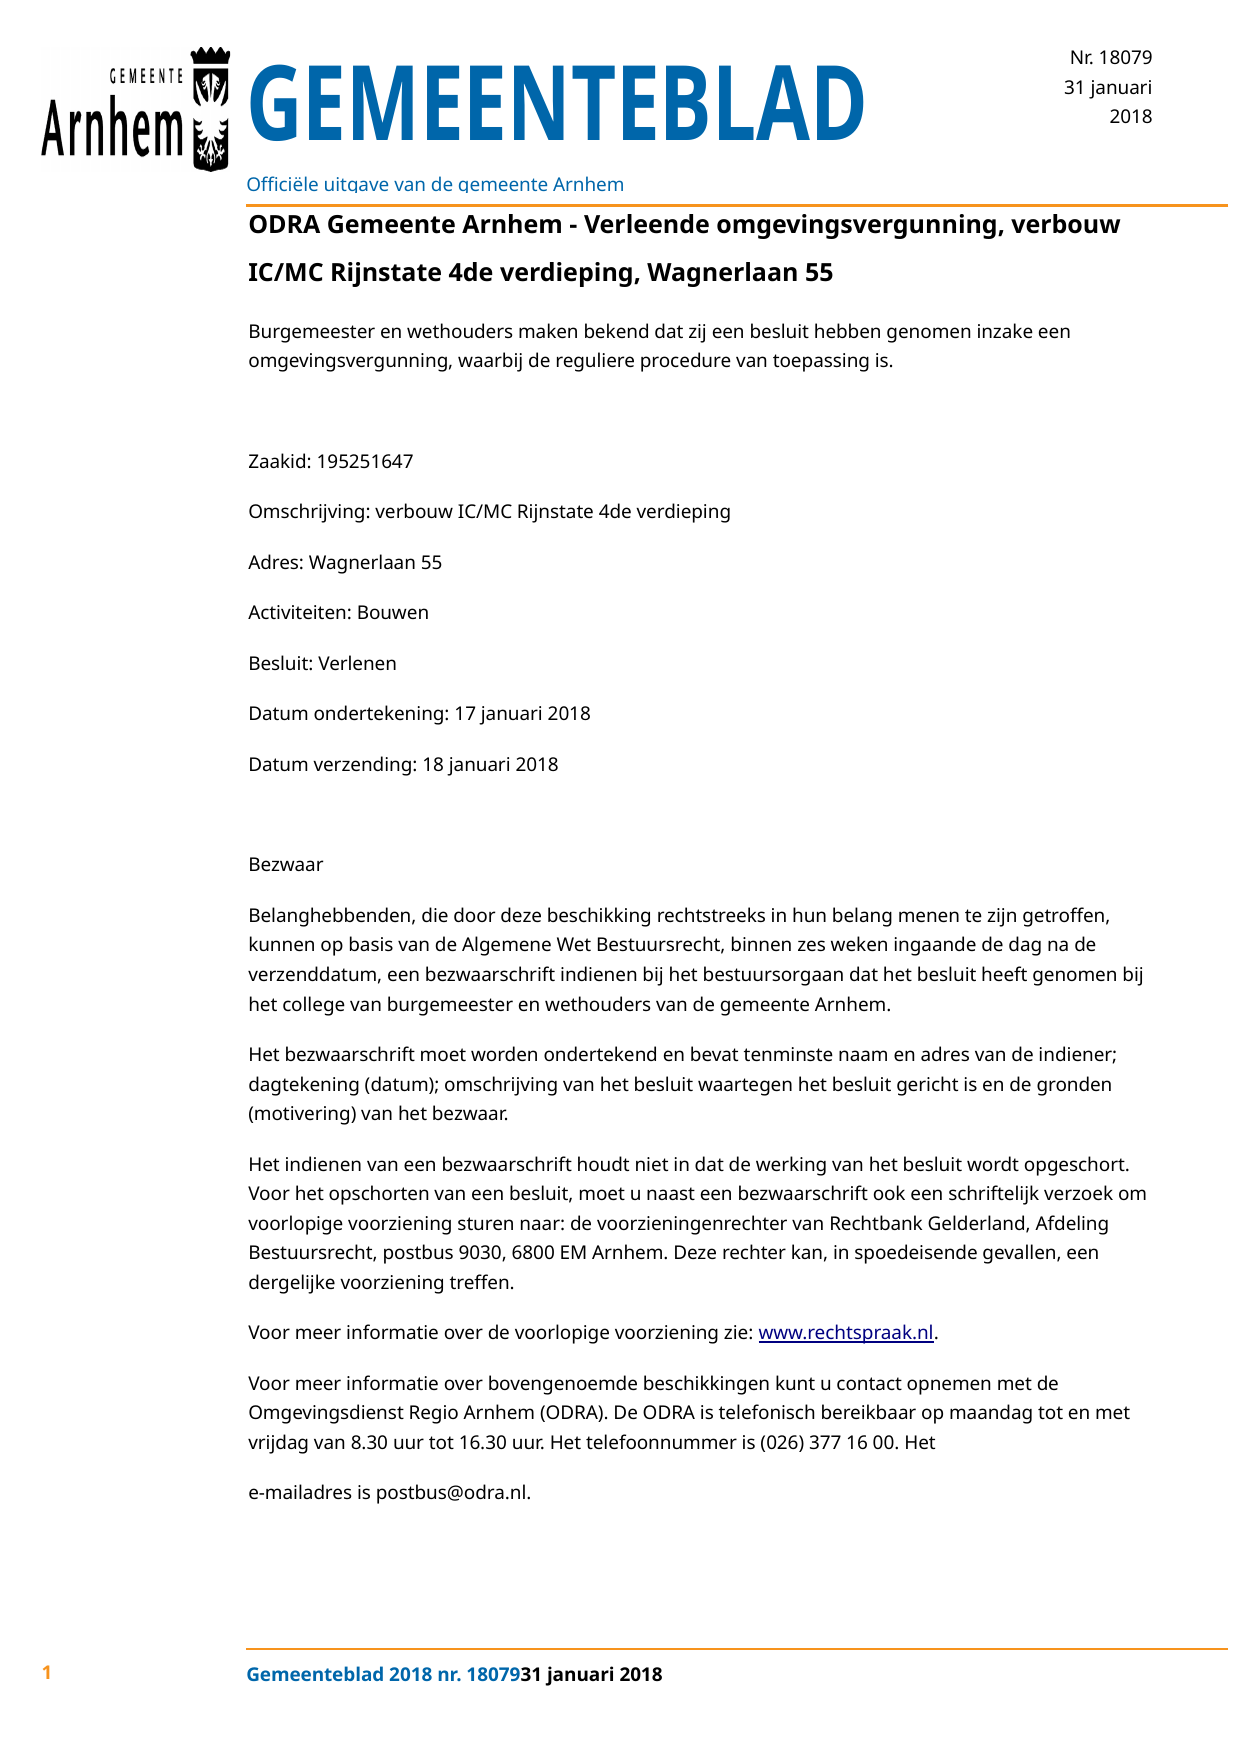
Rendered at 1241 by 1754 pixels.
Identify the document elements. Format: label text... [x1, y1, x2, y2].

text Activiteiten: Bouwen [248, 599, 1152, 625]
text Datum verzending: 18 januari 2018 [248, 751, 1152, 777]
picture [41, 47, 231, 172]
text Zaakid: 195251647 [248, 448, 1152, 474]
text Besluit: Verlenen [248, 650, 1152, 676]
text e-mailadres is postbus@odra.nl. [248, 1479, 1152, 1505]
text ODRA Gemeente Arnhem - Verleende omgevingsvergunning, verbouw IC/MC Rijnstate 4de verdieping, Wagnerlaan 55 [248, 207, 1152, 288]
text Het bezwaarschrift moet worden ondertekend en bevat tenminste naam en adres van de indiener; dagtekening (datum); omschrijving van het besluit waartegen het besluit gericht is en de gronden (motivering) van het bezwaar. [248, 1041, 1152, 1126]
text Datum ondertekening: 17 januari 2018 [248, 700, 1152, 726]
text Adres: Wagnerlaan 55 [248, 549, 1152, 575]
text Het indienen van een bezwaarschrift houdt niet in dat de werking van het besluit wordt opgeschort. Voor het opschorten van een besluit, moet u naast een bezwaarschrift ook een schriftelijk verzoek om voorlopige voorziening sturen naar: de voorzieningenrechter van Rechtbank Gelderland, Afdeling Bestuursrecht, postbus 9030, 6800 EM Arnhem. Deze rechter kan, in spoedeisende gevallen, een dergelijke voorziening treffen. [248, 1151, 1152, 1295]
text Voor meer informatie over de voorlopige voorziening zie: www.rechtspraak.nl. [248, 1319, 1152, 1345]
text Voor meer informatie over bovengenoemde beschikkingen kunt u contact opnemen met de Omgevingsdienst Regio Arnhem (ODRA). De ODRA is telefonisch bereikbaar op maandag tot en met vrijdag van 8.30 uur tot 16.30 uur. Het telefoonnummer is (026) 377 16 00. Het [248, 1370, 1152, 1455]
text Omschrijving: verbouw IC/MC Rijnstate 4de verdieping [248, 499, 1152, 524]
text Bezwaar [248, 852, 1152, 877]
text Belanghebbenden, die door deze beschikking rechtstreeks in hun belang menen te zijn getroffen, kunnen op basis van de Algemene Wet Bestuursrecht, binnen zes weken ingaande de dag na de verzenddatum, een bezwaarschrift indienen bij het bestuursorgaan dat het besluit heeft genomen bij het college van burgemeester en wethouders van de gemeente Arnhem. [248, 902, 1152, 1017]
text Burgemeester en wethouders maken bekend dat zij een besluit hebben genomen inzake een omgevingsvergunning, waarbij de reguliere procedure van toepassing is. [248, 318, 1152, 373]
